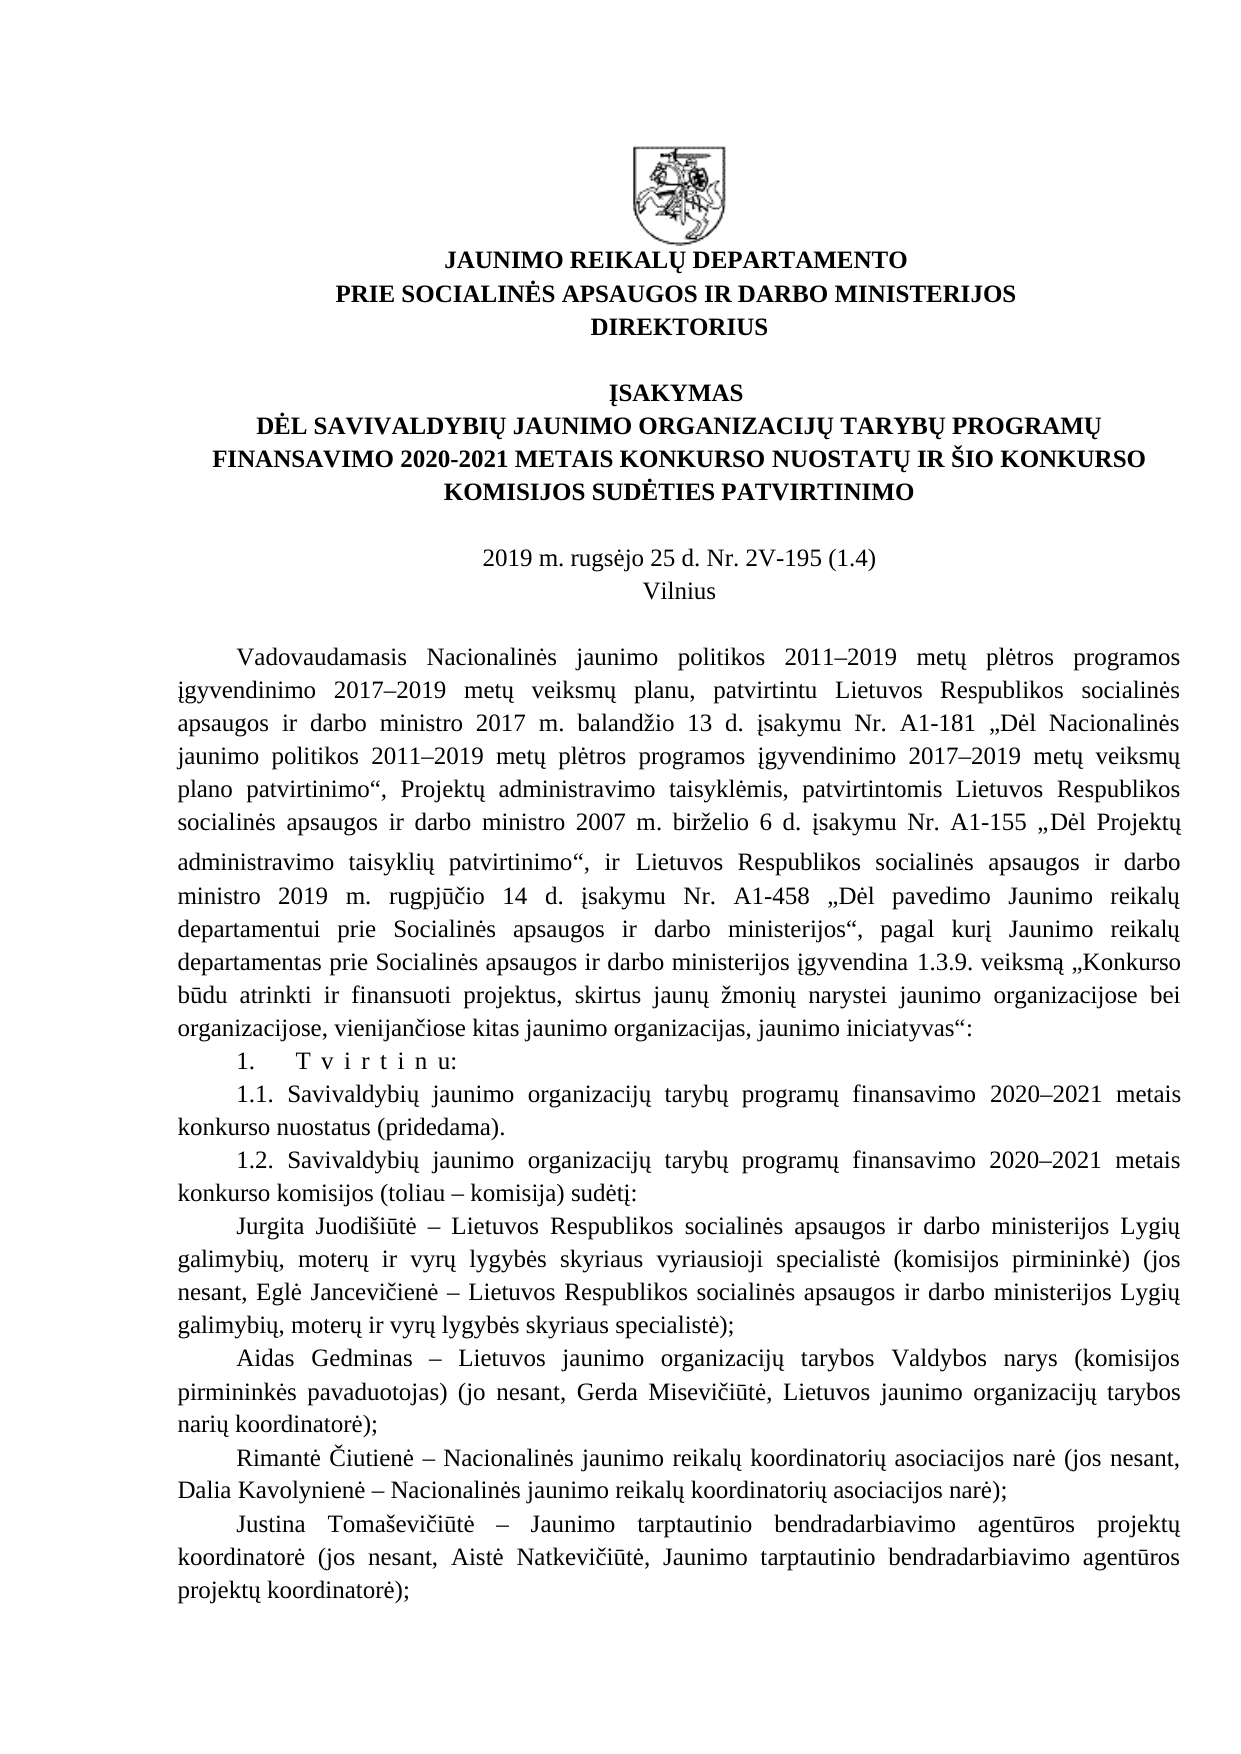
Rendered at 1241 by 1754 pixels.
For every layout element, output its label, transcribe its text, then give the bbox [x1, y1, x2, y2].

text DIREKTORIUS [177, 312, 1181, 340]
text JAUNIMO REIKALŲ DEPARTAMENTO [177, 246, 1181, 274]
text Vadovaudamasis Nacionalinės jaunimo politikos 2011–2019 metų plėtros programos įgyvendinimo 2017–2019 metų veiksmų planu, patvirtintu Lietuvos Respublikos socialinės apsaugos ir darbo ministro 2017 m. balandžio 13 d. įsakymu Nr. A1-181 „Dėl Nacionalinės jaunimo politikos 2011–2019 metų plėtros programos įgyvendinimo 2017–2019 metų veiksmų plano patvirtinimo“, Projektų administravimo taisyklėmis, patvirtintomis Lietuvos Respublikos socialinės apsaugos ir darbo ministro 2007 m. birželio 6 d. įsakymu Nr. A1-155 „Dėl Projektų administravimo taisyklių patvirtinimo“, ir Lietuvos Respublikos socialinės apsaugos ir darbo ministro 2019 m. rugpjūčio 14 d. įsakymu Nr. A1-458 „Dėl pavedimo Jaunimo reikalų departamentui prie Socialinės apsaugos ir darbo ministerijos“, pagal kurį Jaunimo reikalų departamentas prie Socialinės apsaugos ir darbo ministerijos įgyvendina 1.3.9. veiksmą „Konkurso būdu atrinkti ir finansuoti projektus, skirtus jaunų žmonių narystei jaunimo organizacijose bei organizacijose, vienijančiose kitas jaunimo organizacijas, jaunimo iniciatyvas“: [177, 642, 1181, 1042]
text DĖL SAVIVALDYBIŲ JAUNIMO ORGANIZACIJŲ TARYBŲ PROGRAMŲ FINANSAVIMO 2020-2021 METAIS KONKURSO NUOSTATŲ IR ŠIO KONKURSO KOMISIJOS SUDĖTIES PATVIRTINIMO [177, 411, 1181, 506]
text Vilnius [177, 576, 1181, 604]
text 1.1. Savivaldybių jaunimo organizacijų tarybų programų finansavimo 2020–2021 metais konkurso nuostatus (pridedama). [177, 1079, 1181, 1141]
text Justina Tomaševičiūtė – Jaunimo tarptautinio bendradarbiavimo agentūros projektų koordinatorė (jos nesant, Aistė Natkevičiūtė, Jaunimo tarptautinio bendradarbiavimo agentūros projektų koordinatorė); [177, 1509, 1181, 1603]
text Jurgita Juodišiūtė – Lietuvos Respublikos socialinės apsaugos ir darbo ministerijos Lygių galimybių, moterų ir vyrų lygybės skyriaus vyriausioji specialistė (komisijos pirmininkė) (jos nesant, Eglė Jancevičienė – Lietuvos Respublikos socialinės apsaugos ir darbo ministerijos Lygių galimybių, moterų ir vyrų lygybės skyriaus specialistė); [177, 1211, 1181, 1339]
text 1. Tvirtinu: [177, 1046, 1181, 1075]
text 2019 m. rugsėjo 25 d. Nr. 2V-195 (1.4) [177, 543, 1181, 572]
text 1.2. Savivaldybių jaunimo organizacijų tarybų programų finansavimo 2020–2021 metais konkurso komisijos (toliau – komisija) sudėtį: [177, 1145, 1181, 1207]
text prie socialinės apsaugos ir darbo ministerijos [177, 279, 1181, 307]
text ĮSAKYMAS [177, 378, 1181, 406]
text Rimantė Čiutienė – Nacionalinės jaunimo reikalų koordinatorių asociacijos narė (jos nesant, Dalia Kavolynienė – Nacionalinės jaunimo reikalų koordinatorių asociacijos narė); [177, 1443, 1181, 1504]
text Aidas Gedminas – Lietuvos jaunimo organizacijų tarybos Valdybos narys (komisijos pirmininkės pavaduotojas) (jo nesant, Gerda Misevičiūtė, Lietuvos jaunimo organizacijų tarybos narių koordinatorė); [177, 1343, 1181, 1438]
